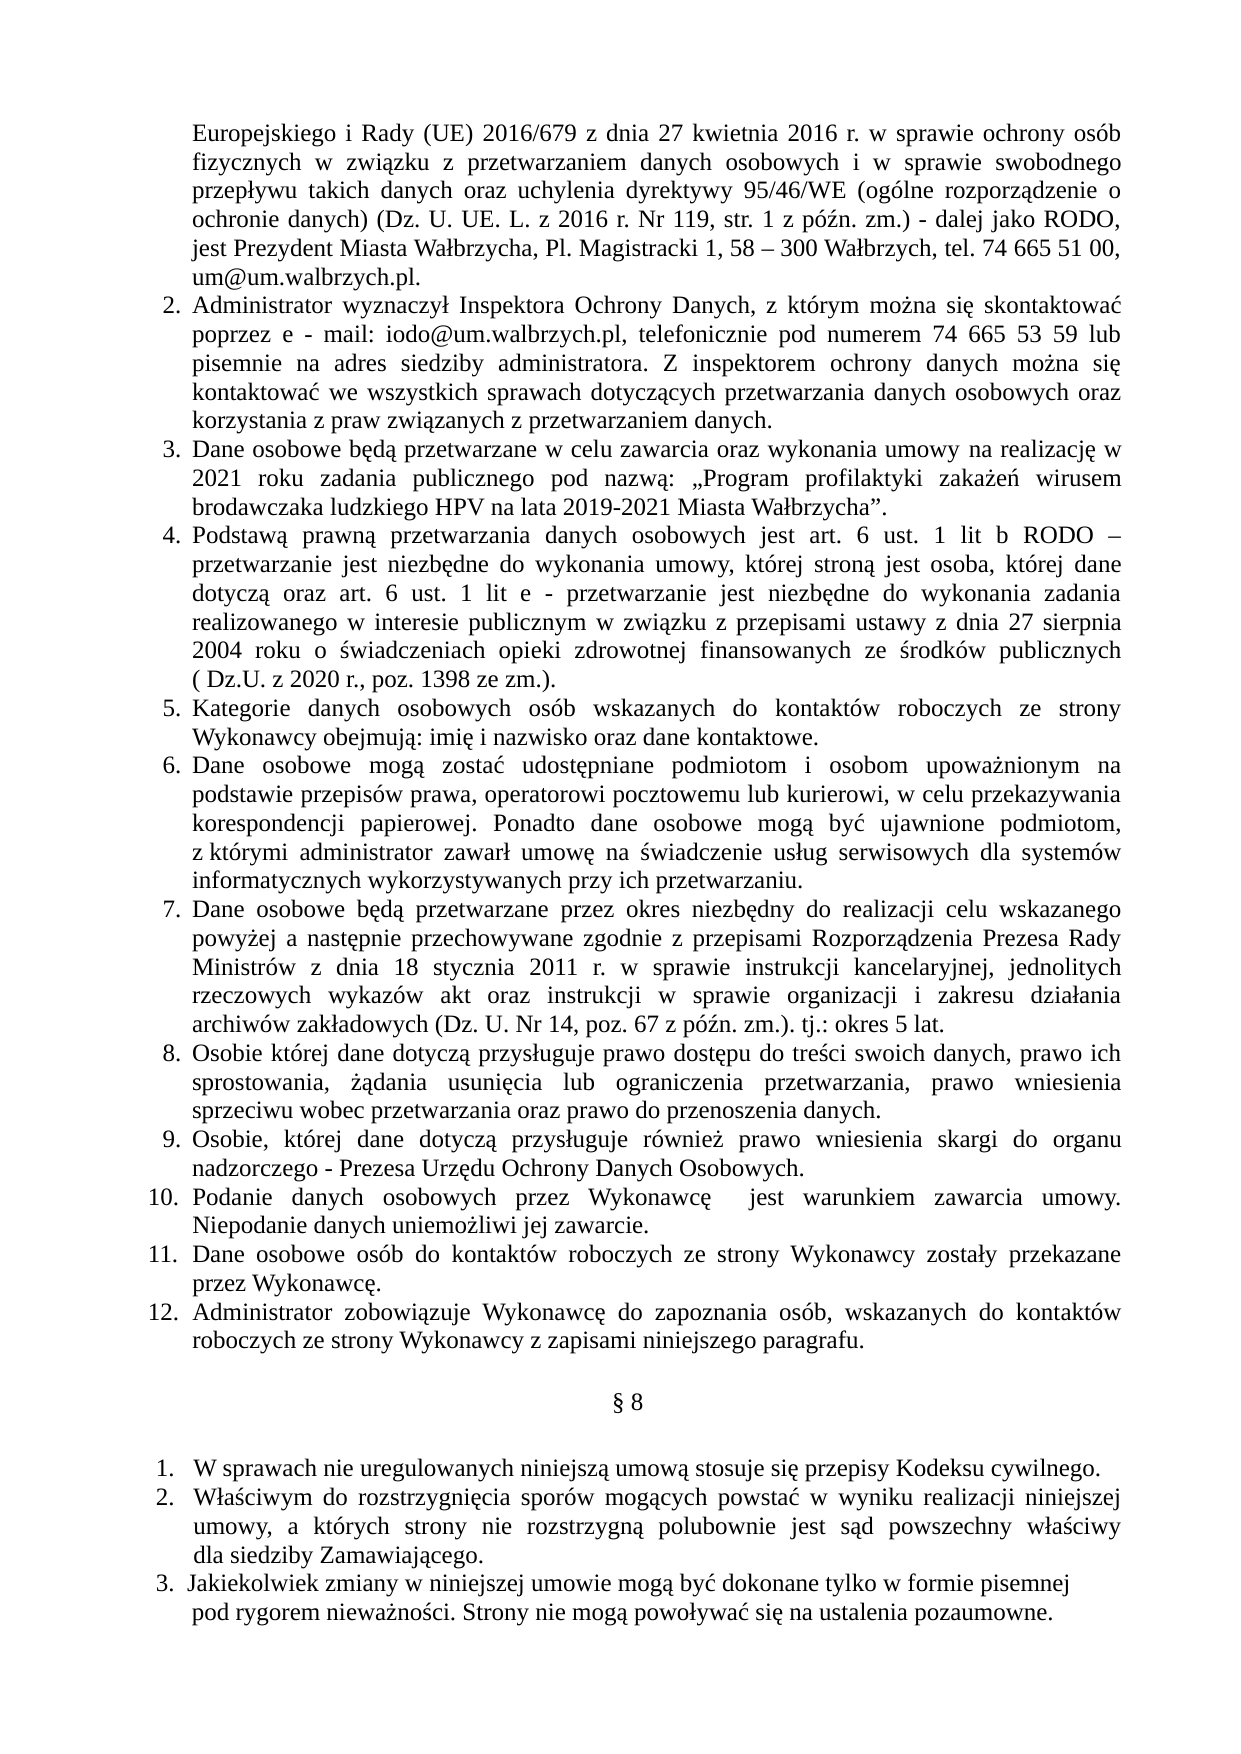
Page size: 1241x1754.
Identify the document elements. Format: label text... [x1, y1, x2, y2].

list Osobie której dane dotyczą przysługuje prawo dostępu do treści swoich danych, prawo ich sprostowania, żądania usunięcia lub ograniczenia przetwarzania, prawo wniesienia sprzeciwu wobec przetwarzania oraz prawo do przenoszenia danych. [162, 1038, 1122, 1124]
list W sprawach nie uregulowanych niniejszą umową stosuje się przepisy Kodeksu cywilnego. [156, 1453, 1122, 1482]
list Dane osobowe osób do kontaktów roboczych ze strony Wykonawcy zostały przekazane przez Wykonawcę. [148, 1239, 1122, 1297]
list Podanie danych osobowych przez Wykonawcę jest warunkiem zawarcia umowy. Niepodanie danych uniemożliwi jej zawarcie. [148, 1182, 1122, 1239]
list Podstawą prawną przetwarzania danych osobowych jest art. 6 ust. 1 lit b RODO – przetwarzanie jest niezbędne do wykonania umowy, której stroną jest osoba, której dane dotyczą oraz art. 6 ust. 1 lit e - przetwarzanie jest niezbędne do wykonania zadania realizowanego w interesie publicznym w związku z przepisami ustawy z dnia 27 sierpnia 2004 roku o świadczeniach opieki zdrowotnej finansowanych ze środków publicznych ( Dz.U. z 2020 r., poz. 1398 ze zm.). [162, 521, 1122, 693]
text pod rygorem nieważności. Strony nie mogą powoływać się na ustalenia pozaumowne. [117, 1597, 1122, 1626]
list Kategorie danych osobowych osób wskazanych do kontaktów roboczych ze strony Wykonawcy obejmują: imię i nazwisko oraz dane kontaktowe. [162, 693, 1122, 751]
list Osobie, której dane dotyczą przysługuje również prawo wniesienia skargi do organu nadzorczego - Prezesa Urzędu Ochrony Danych Osobowych. [162, 1124, 1122, 1182]
list 3. Jakiekolwiek zmiany w niniejszej umowie mogą być dokonane tylko w formie pisemnej [0, 1568, 1122, 1597]
list Dane osobowe będą przetwarzane przez okres niezbędny do realizacji celu wskazanego powyżej a następnie przechowywane zgodnie z przepisami Rozporządzenia Prezesa Rady Ministrów z dnia 18 stycznia 2011 r. w sprawie instrukcji kancelaryjnej, jednolitych rzeczowych wykazów akt oraz instrukcji w sprawie organizacji i zakresu działania archiwów zakładowych (Dz. U. Nr 14, poz. 67 z późn. zm.). tj.: okres 5 lat. [162, 894, 1122, 1038]
text § 8 [133, 1387, 1122, 1416]
list Administrator wyznaczył Inspektora Ochrony Danych, z którym można się skontaktować poprzez e - mail: iodo@um.walbrzych.pl, telefonicznie pod numerem 74 665 53 59 lub pisemnie na adres siedziby administratora. Z inspektorem ochrony danych można się kontaktować we wszystkich sprawach dotyczących przetwarzania danych osobowych oraz korzystania z praw związanych z przetwarzaniem danych. [162, 291, 1122, 434]
list Dane osobowe mogą zostać udostępniane podmiotom i osobom upoważnionym na podstawie przepisów prawa, operatorowi pocztowemu lub kurierowi, w celu przekazywania korespondencji papierowej. Ponadto dane osobowe mogą być ujawnione podmiotom, z którymi administrator zawarł umowę na świadczenie usług serwisowych dla systemów informatycznych wykorzystywanych przy ich przetwarzaniu. [162, 751, 1122, 894]
list Właściwym do rozstrzygnięcia sporów mogących powstać w wyniku realizacji niniejszej umowy, a których strony nie rozstrzygną polubownie jest sąd powszechny właściwy dla siedziby Zamawiającego. [156, 1482, 1122, 1568]
list Europejskiego i Rady (UE) 2016/679 z dnia 27 kwietnia 2016 r. w sprawie ochrony osób fizycznych w związku z przetwarzaniem danych osobowych i w sprawie swobodnego przepływu takich danych oraz uchylenia dyrektywy 95/46/WE (ogólne rozporządzenie o ochronie danych) (Dz. U. UE. L. z 2016 r. Nr 119, str. 1 z późn. zm.) - dalej jako RODO, jest Prezydent Miasta Wałbrzycha, Pl. Magistracki 1, 58 – 300 Wałbrzych, tel. 74 665 51 00, um@um.walbrzych.pl. [162, 118, 1122, 291]
list Administrator zobowiązuje Wykonawcę do zapoznania osób, wskazanych do kontaktów roboczych ze strony Wykonawcy z zapisami niniejszego paragrafu. [148, 1297, 1122, 1354]
list Dane osobowe będą przetwarzane w celu zawarcia oraz wykonania umowy na realizację w 2021 roku zadania publicznego pod nazwą: „Program profilaktyki zakażeń wirusem brodawczaka ludzkiego HPV na lata 2019-2021 Miasta Wałbrzycha”. [162, 434, 1122, 521]
